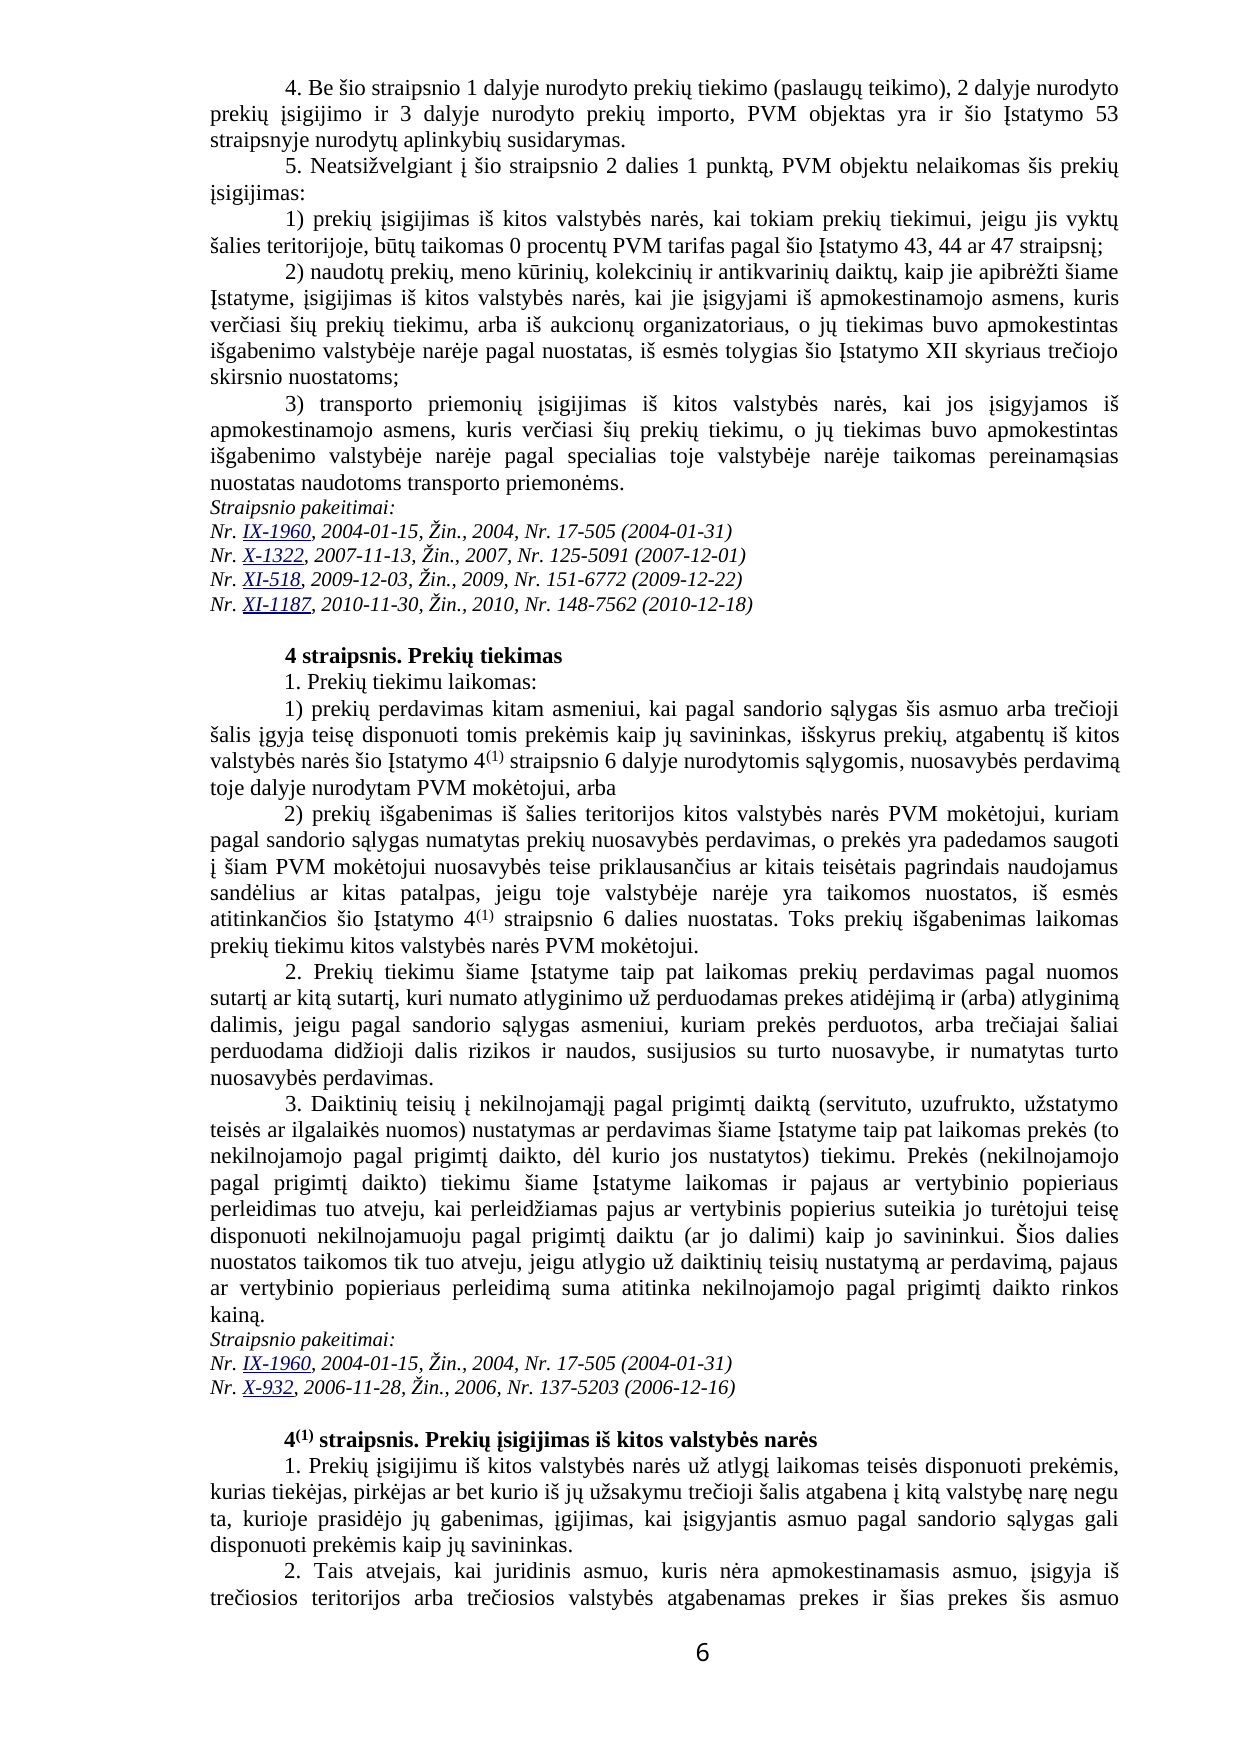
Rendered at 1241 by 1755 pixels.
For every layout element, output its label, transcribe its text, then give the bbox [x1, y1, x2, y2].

text 5. Neatsižvelgiant į šio straipsnio 2 dalies 1 punktą, PVM objektu nelaikomas šis prekių įsigijimas: [210, 153, 1120, 205]
text Nr. XI-1187, 2010-11-30, Žin., 2010, Nr. 148-7562 (2010-12-18) [210, 591, 1120, 616]
text 3) transporto priemonių įsigijimas iš kitos valstybės narės, kai jos įsigyjamos iš apmokestinamojo asmens, kuris verčiasi šių prekių tiekimu, o jų tiekimas buvo apmokestintas išgabenimo valstybėje narėje pagal specialias toje valstybėje narėje taikomas pereinamąsias nuostatas naudotoms transporto priemonėms. [210, 390, 1120, 495]
text Straipsnio pakeitimai: [210, 1327, 1120, 1351]
text 3. Daiktinių teisių į nekilnojamąjį pagal prigimtį daiktą (servituto, uzufrukto, užstatymo teisės ar ilgalaikės nuomos) nustatymas ar perdavimas šiame Įstatyme taip pat laikomas prekės (to nekilnojamojo pagal prigimtį daikto, dėl kurio jos nustatytos) tiekimu. Prekės (nekilnojamojo pagal prigimtį daikto) tiekimu šiame Įstatyme laikomas ir pajaus ar vertybinio popieriaus perleidimas tuo atveju, kai perleidžiamas pajus ar vertybinis popierius suteikia jo turėtojui teisę disponuoti nekilnojamuoju pagal prigimtį daiktu (ar jo dalimi) kaip jo savininkui. Šios dalies nuostatos taikomos tik tuo atveju, jeigu atlygio už daiktinių teisių nustatymą ar perdavimą, pajaus ar vertybinio popieriaus perleidimą suma atitinka nekilnojamojo pagal prigimtį daikto rinkos kainą. [210, 1090, 1120, 1327]
text 2. Prekių tiekimu šiame Įstatyme taip pat laikomas prekių perdavimas pagal nuomos sutartį ar kitą sutartį, kuri numato atlyginimo už perduodamas prekes atidėjimą ir (arba) atlyginimą dalimis, jeigu pagal sandorio sąlygas asmeniui, kuriam prekės perduotos, arba trečiajai šaliai perduodama didžioji dalis rizikos ir naudos, susijusios su turto nuosavybe, ir numatytas turto nuosavybės perdavimas. [210, 958, 1120, 1090]
text 4 straipsnis. Prekių tiekimas [210, 642, 1120, 668]
text 1. Prekių tiekimu laikomas: [210, 668, 1120, 694]
text 1) prekių perdavimas kitam asmeniui, kai pagal sandorio sąlygas šis asmuo arba trečioji šalis įgyja teisę disponuoti tomis prekėmis kaip jų savininkas, išskyrus prekių, atgabentų iš kitos valstybės narės šio Įstatymo 4(1) straipsnio 6 dalyje nurodytomis sąlygomis, nuosavybės perdavimą toje dalyje nurodytam PVM mokėtojui, arba [210, 694, 1120, 800]
text 1) prekių įsigijimas iš kitos valstybės narės, kai tokiam prekių tiekimui, jeigu jis vyktų šalies teritorijoje, būtų taikomas 0 procentų PVM tarifas pagal šio Įstatymo 43, 44 ar 47 straipsnį; [210, 205, 1120, 258]
text 4(1) straipsnis. Prekių įsigijimas iš kitos valstybės narės [210, 1426, 1120, 1452]
text 2. Tais atvejais, kai juridinis asmuo, kuris nėra apmokestinamasis asmuo, įsigyja iš trečiosios teritorijos arba trečiosios valstybės atgabenamas prekes ir šias prekes šis asmuo [210, 1557, 1120, 1610]
text 1. Prekių įsigijimu iš kitos valstybės narės už atlygį laikomas teisės disponuoti prekėmis, kurias tiekėjas, pirkėjas ar bet kurio iš jų užsakymu trečioji šalis atgabena į kitą valstybę narę negu ta, kurioje prasidėjo jų gabenimas, įgijimas, kai įsigyjantis asmuo pagal sandorio sąlygas gali disponuoti prekėmis kaip jų savininkas. [210, 1452, 1120, 1557]
text Nr. IX-1960, 2004-01-15, Žin., 2004, Nr. 17-505 (2004-01-31) [210, 519, 1120, 543]
text 2) prekių išgabenimas iš šalies teritorijos kitos valstybės narės PVM mokėtojui, kuriam pagal sandorio sąlygas numatytas prekių nuosavybės perdavimas, o prekės yra padedamos saugoti į šiam PVM mokėtojui nuosavybės teise priklausančius ar kitais teisėtais pagrindais naudojamus sandėlius ar kitas patalpas, jeigu toje valstybėje narėje yra taikomos nuostatos, iš esmės atitinkančios šio Įstatymo 4(1) straipsnio 6 dalies nuostatas. Toks prekių išgabenimas laikomas prekių tiekimu kitos valstybės narės PVM mokėtojui. [210, 800, 1120, 958]
text Nr. X-1322, 2007-11-13, Žin., 2007, Nr. 125-5091 (2007-12-01) [210, 543, 1120, 567]
text 2) naudotų prekių, meno kūrinių, kolekcinių ir antikvarinių daiktų, kaip jie apibrėžti šiame Įstatyme, įsigijimas iš kitos valstybės narės, kai jie įsigyjami iš apmokestinamojo asmens, kuris verčiasi šių prekių tiekimu, arba iš aukcionų organizatoriaus, o jų tiekimas buvo apmokestintas išgabenimo valstybėje narėje pagal nuostatas, iš esmės tolygias šio Įstatymo XII skyriaus trečiojo skirsnio nuostatoms; [210, 258, 1120, 390]
text Straipsnio pakeitimai: [210, 495, 1120, 519]
text Nr. X-932, 2006-11-28, Žin., 2006, Nr. 137-5203 (2006-12-16) [210, 1375, 1120, 1399]
text Nr. XI-518, 2009-12-03, Žin., 2009, Nr. 151-6772 (2009-12-22) [210, 567, 1120, 591]
text Nr. IX-1960, 2004-01-15, Žin., 2004, Nr. 17-505 (2004-01-31) [210, 1351, 1120, 1375]
text 4. Be šio straipsnio 1 dalyje nurodyto prekių tiekimo (paslaugų teikimo), 2 dalyje nurodyto prekių įsigijimo ir 3 dalyje nurodyto prekių importo, PVM objektas yra ir šio Įstatymo 53 straipsnyje nurodytų aplinkybių susidarymas. [210, 73, 1120, 153]
